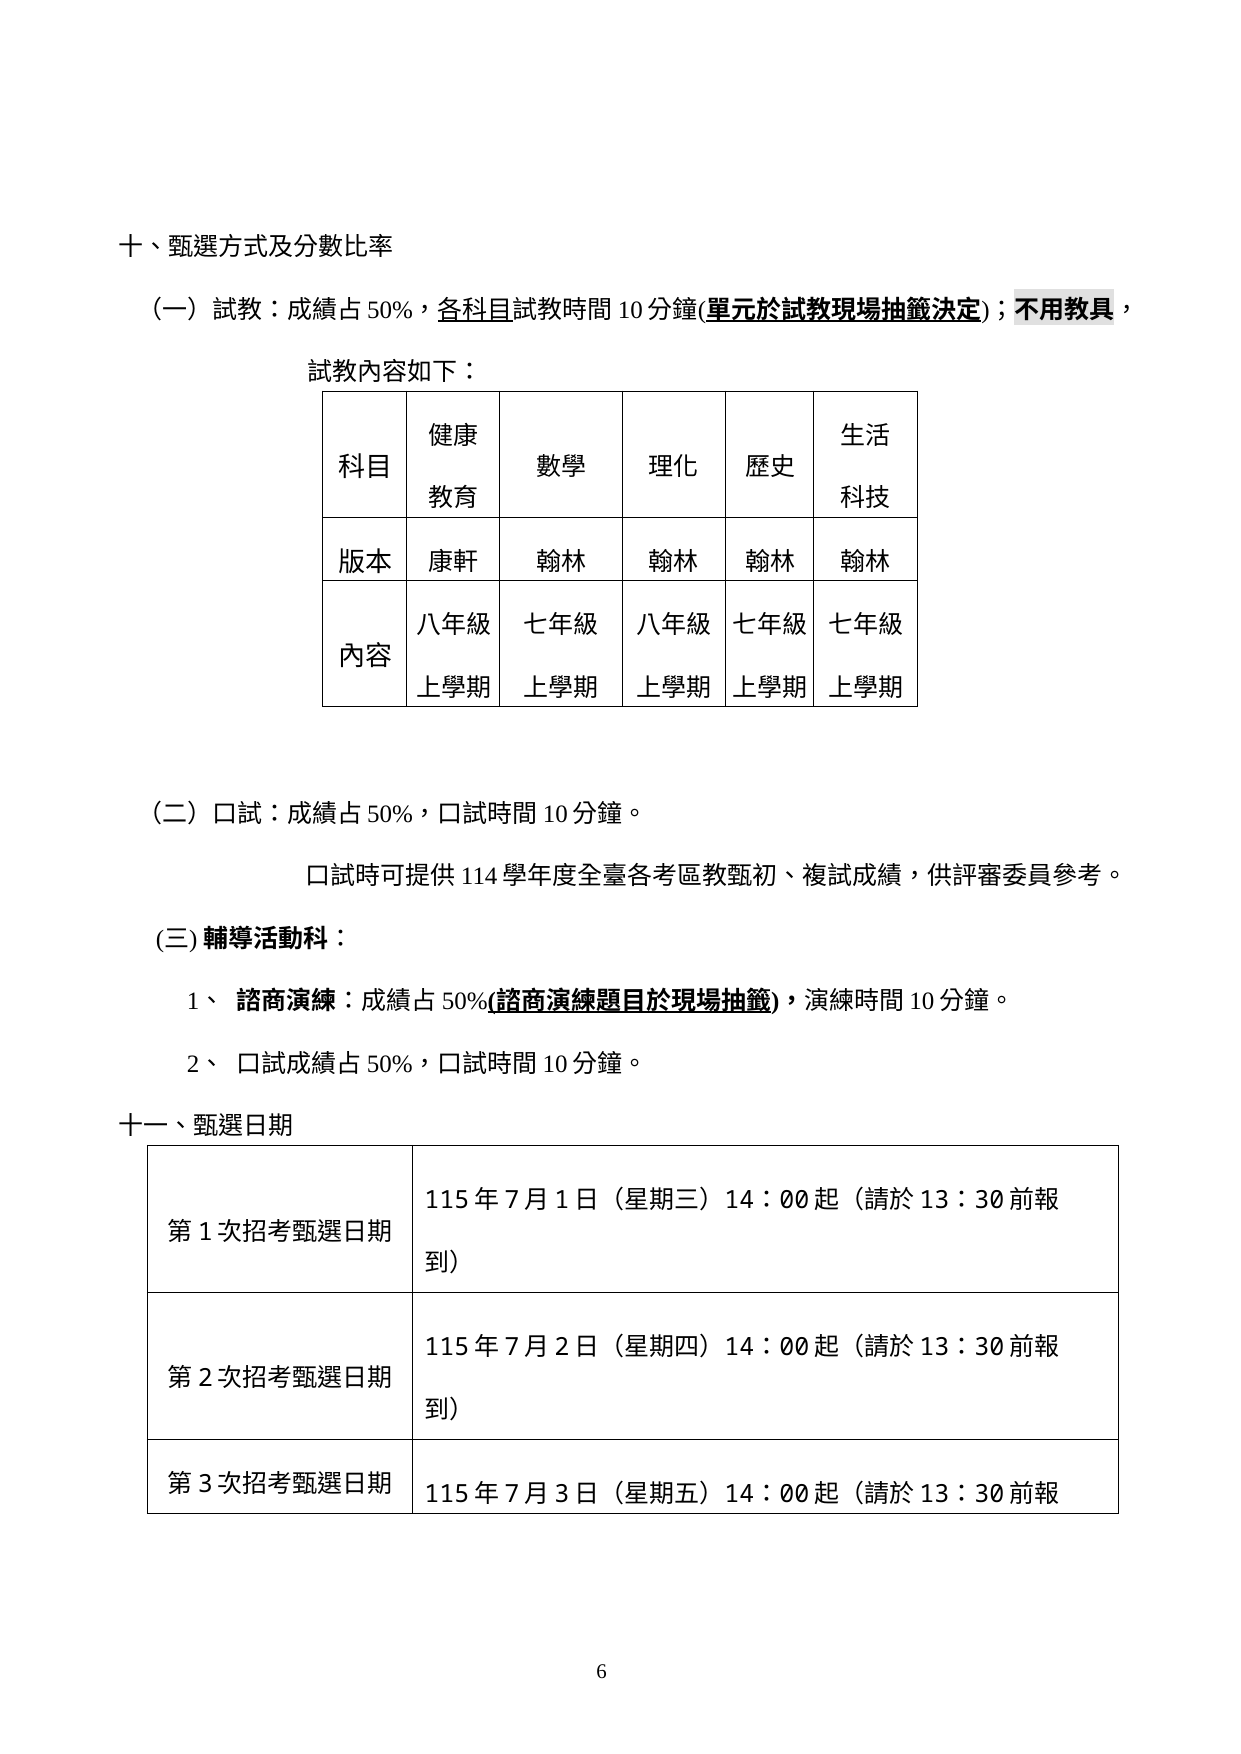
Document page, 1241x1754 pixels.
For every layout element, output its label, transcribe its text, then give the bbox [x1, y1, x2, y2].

text 十一、甄選日期 [118, 1082, 1122, 1145]
table_cell 翰林 [500, 518, 622, 580]
text (三) 輔導活動科： [118, 895, 1122, 957]
text 口試時可提供114學年度全臺各考區教甄初、複試成績，供評審委員參考。 [118, 832, 1122, 895]
table_header 第1次招考甄選日期 [148, 1146, 412, 1292]
table_cell 七年級上學期 [814, 581, 917, 706]
table_cell 翰林 [814, 518, 917, 580]
list 口試成績占50%，口試時間10分鐘。 [187, 1020, 1122, 1082]
list 諮商演練：成績占50%(諮商演練題目於現場抽籤)，演練時間10分鐘。 [187, 957, 1122, 1020]
table_cell 康軒 [407, 518, 499, 580]
table_cell 版本 [323, 518, 406, 580]
table_header 健康 教育 [407, 392, 499, 517]
table_cell 115年7月2日（星期四）14：00起（請於13：30前報到） [413, 1293, 1118, 1438]
text 十、甄選方式及分數比率 [118, 203, 1122, 266]
table_header 科目 [323, 392, 406, 517]
table_cell 翰林 [623, 518, 725, 580]
table_cell 七年級上學期 [500, 581, 622, 706]
table_header 115年7月1日（星期三）14：00起（請於13：30前報到） [413, 1146, 1118, 1292]
table_cell 第3次招考甄選日期 [148, 1440, 412, 1512]
table_cell 翰林 [726, 518, 813, 580]
table_header 理化 [623, 392, 725, 517]
table_header 歷史 [726, 392, 813, 517]
table_cell 內容 [323, 581, 406, 706]
table_header 生活 科技 [814, 392, 917, 517]
table_cell 第2次招考甄選日期 [148, 1293, 412, 1438]
table_cell 八年級上學期 [623, 581, 725, 706]
table_cell 八年級上學期 [407, 581, 499, 706]
table_header 數學 [500, 392, 622, 517]
table_cell 七年級上學期 [726, 581, 813, 706]
text （二）口試：成績占50%，口試時間10分鐘。 [118, 770, 1122, 832]
table_cell 115年7月3日（星期五）14：00起（請於13：30前報 [413, 1440, 1118, 1512]
text （一）試教：成績占50%，各科目試教時間10分鐘(單元於試教現場抽籤決定)；不用教具，試教內容如下： [118, 266, 1122, 391]
